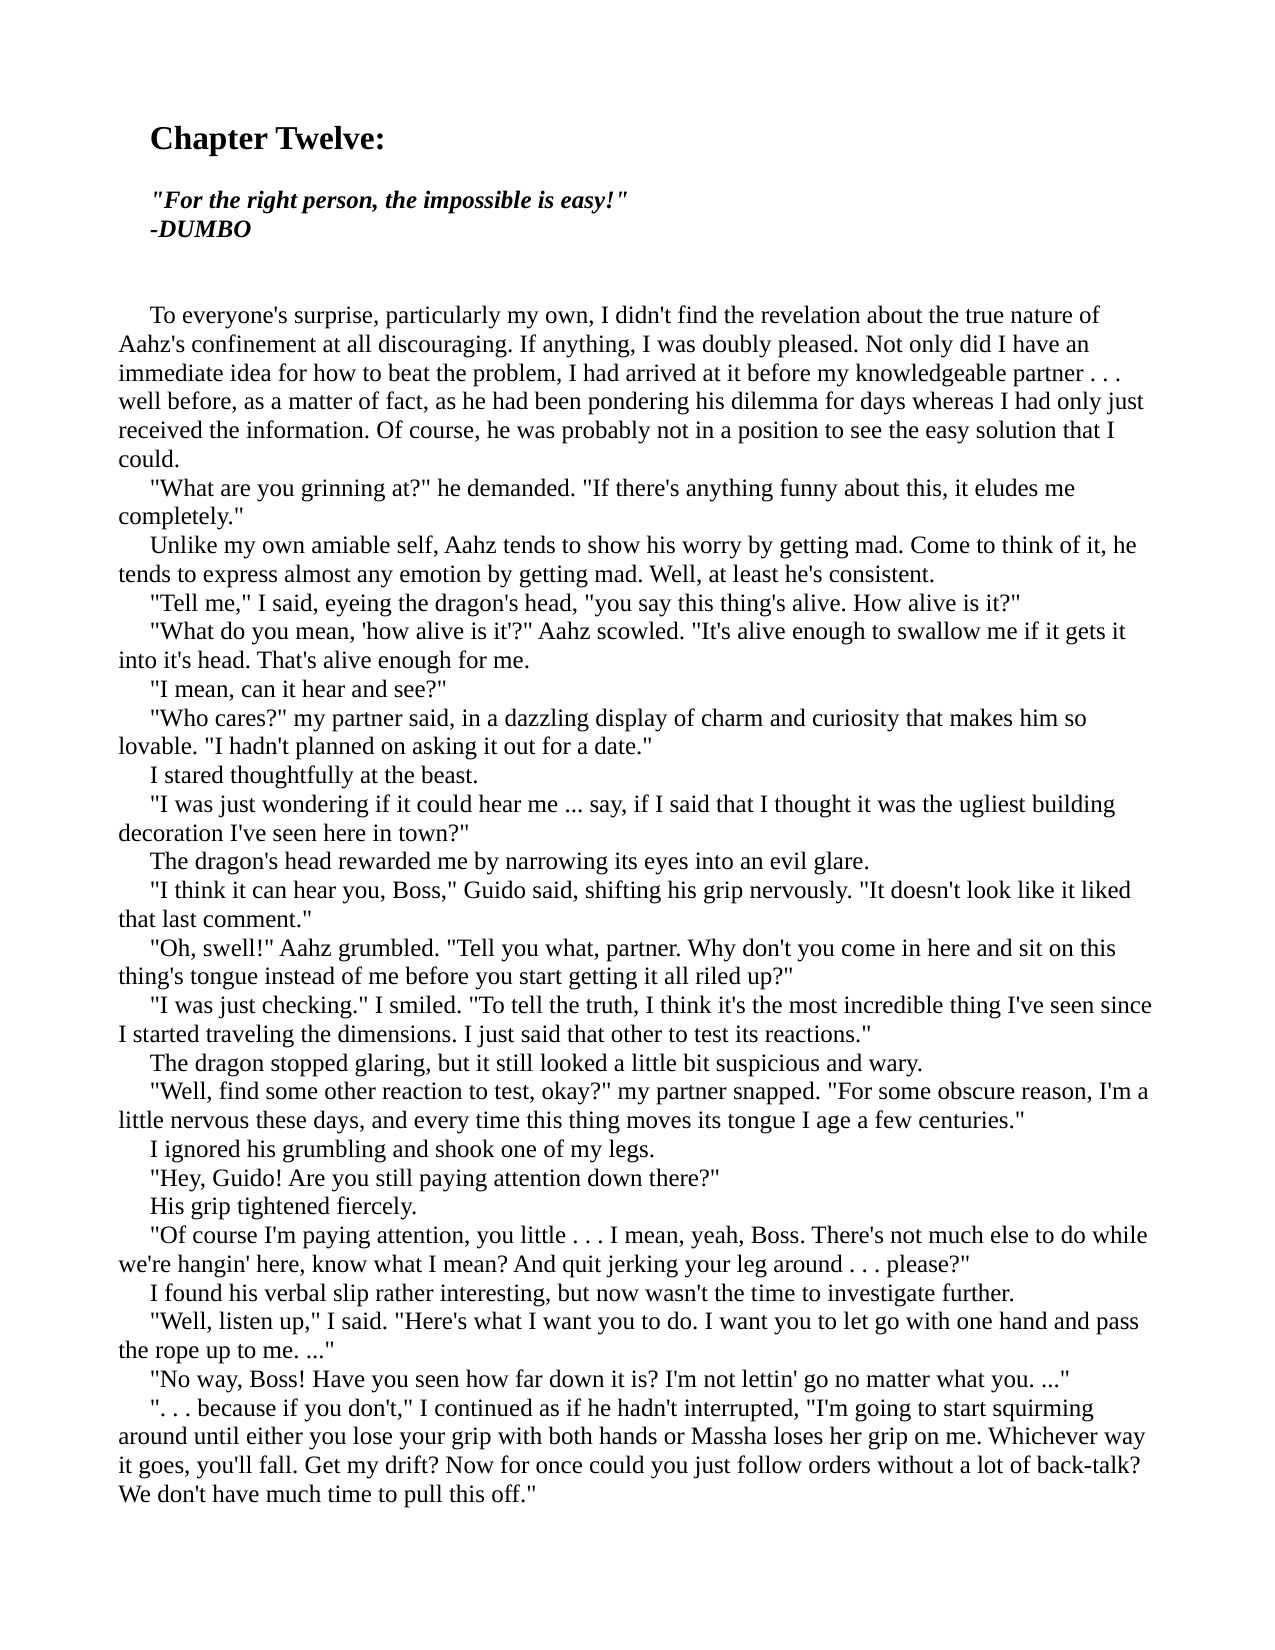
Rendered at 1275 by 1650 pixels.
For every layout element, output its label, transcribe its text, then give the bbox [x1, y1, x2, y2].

text The dragon stopped glaring, but it still looked a little bit suspicious and wary. [118, 1048, 1157, 1076]
subtitle Chapter Twelve: [118, 118, 1157, 156]
text "Well, find some other reaction to test, okay?" my partner snapped. "For some obscure reason, I'm a little nervous these days, and every time this thing moves its tongue I age a few centuries." [118, 1076, 1157, 1134]
text I stared thoughtfully at the beast. [118, 760, 1157, 789]
text "I was just wondering if it could hear me ... say, if I said that I thought it was the ugliest building decoration I've seen here in town?" [118, 789, 1157, 846]
text "What do you mean, 'how alive is it'?" Aahz scowled. "It's alive enough to swallow me if it gets it into it's head. That's alive enough for me. [118, 616, 1157, 674]
text "I was just checking." I smiled. "To tell the truth, I think it's the most incredible thing I've seen since I started traveling the dimensions. I just said that other to test its reactions." [118, 990, 1157, 1048]
text To everyone's surprise, particularly my own, I didn't find the revelation about the true nature of Aahz's confinement at all discouraging. If anything, I was doubly pleased. Not only did I have an immediate idea for how to beat the problem, I had arrived at it before my knowledgeable partner . . . well before, as a matter of fact, as he had been pondering his dilemma for days whereas I had only just received the information. Of course, he was probably not in a position to see the easy solution that I could. [118, 300, 1157, 473]
text "Tell me," I said, eyeing the dragon's head, "you say this thing's alive. How alive is it?" [118, 588, 1157, 616]
text His grip tightened fiercely. [118, 1191, 1157, 1220]
text "No way, Boss! Have you seen how far down it is? I'm not lettin' go no matter what you. ..." [118, 1364, 1157, 1393]
text "What are you grinning at?" he demanded. "If there's anything funny about this, it eludes me completely." [118, 473, 1157, 530]
text "Oh, swell!" Aahz grumbled. "Tell you what, partner. Why don't you come in here and sit on this thing's tongue instead of me before you start getting it all riled up?" [118, 933, 1157, 990]
text "I mean, can it hear and see?" [118, 674, 1157, 703]
subtitle "For the right person, the impossible is easy!" [150, 185, 1157, 214]
text I found his verbal slip rather interesting, but now wasn't the time to investigate further. [118, 1278, 1157, 1306]
text Unlike my own amiable self, Aahz tends to show his worry by getting mad. Come to think of it, he tends to express almost any emotion by getting mad. Well, at least he's consistent. [118, 530, 1157, 588]
subtitle -DUMBO [150, 214, 1157, 243]
text I ignored his grumbling and shook one of my legs. [118, 1134, 1157, 1163]
text ". . . because if you don't," I continued as if he hadn't interrupted, "I'm going to start squirming around until either you lose your grip with both hands or Massha loses her grip on me. Whichever way it goes, you'll fall. Get my drift? Now for once could you just follow orders without a lot of back-talk? We don't have much time to pull this off." [118, 1393, 1157, 1508]
text The dragon's head rewarded me by narrowing its eyes into an evil glare. [118, 846, 1157, 875]
text "Who cares?" my partner said, in a dazzling display of charm and curiosity that makes him so lovable. "I hadn't planned on asking it out for a date." [118, 703, 1157, 760]
text "Well, listen up," I said. "Here's what I want you to do. I want you to let go with one hand and pass the rope up to me. ..." [118, 1306, 1157, 1364]
text "Of course I'm paying attention, you little . . . I mean, yeah, Boss. There's not much else to do while we're hangin' here, know what I mean? And quit jerking your leg around . . . please?" [118, 1220, 1157, 1278]
text "Hey, Guido! Are you still paying attention down there?" [118, 1163, 1157, 1191]
text "I think it can hear you, Boss," Guido said, shifting his grip nervously. "It doesn't look like it liked that last comment." [118, 875, 1157, 933]
